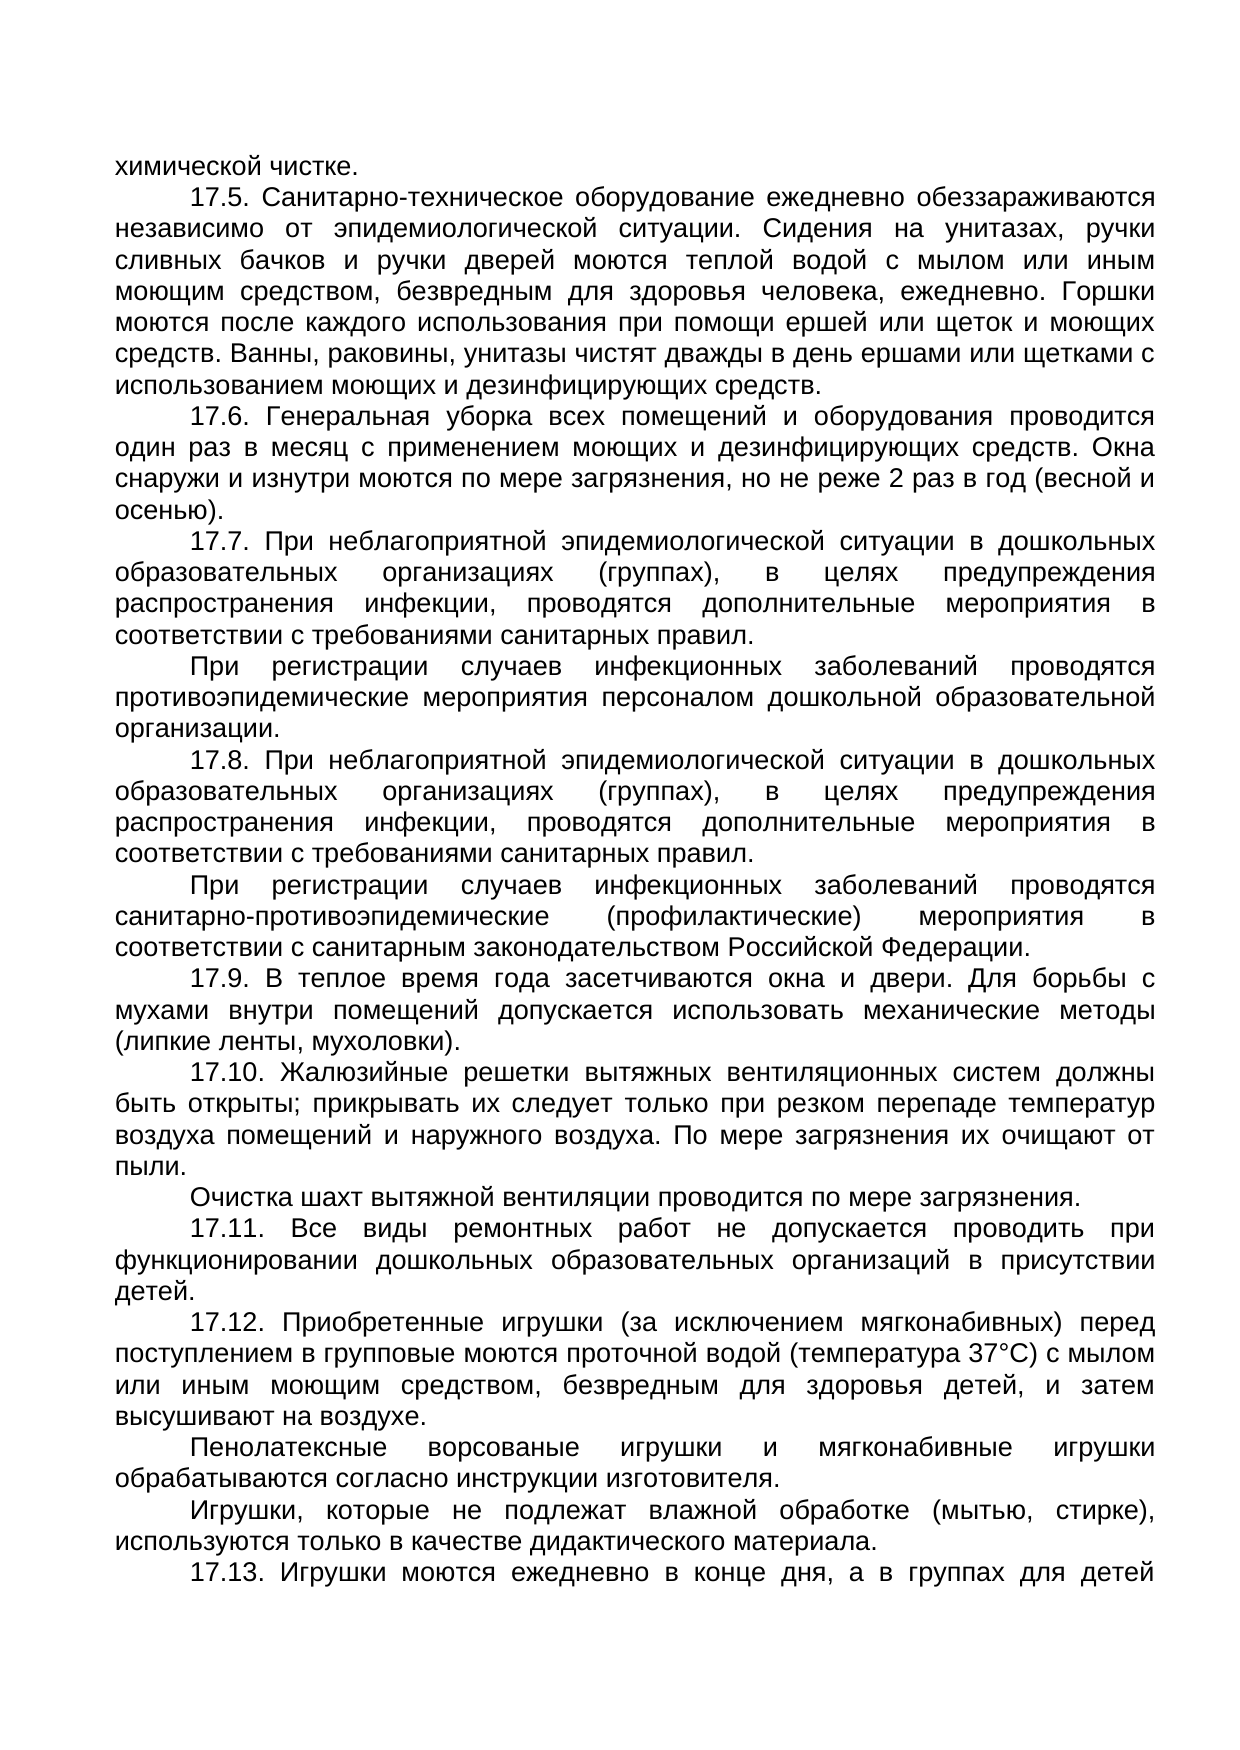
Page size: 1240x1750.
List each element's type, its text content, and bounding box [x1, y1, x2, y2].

text 17.7. При неблагоприятной эпидемиологической ситуации в дошкольных образовательных организациях (группах), в целях предупреждения распространения инфекции, проводятся дополнительные мероприятия в соответствии с требованиями санитарных правил. [114, 525, 1156, 650]
text 17.13. Игрушки моются ежедневно в конце дня, а в группах для детей [114, 1556, 1156, 1587]
text При регистрации случаев инфекционных заболеваний проводятся противоэпидемические мероприятия персоналом дошкольной образовательной организации. [114, 650, 1156, 744]
text 17.5. Санитарно-техническое оборудование ежедневно обеззараживаются независимо от эпидемиологической ситуации. Сидения на унитазах, ручки сливных бачков и ручки дверей моются теплой водой с мылом или иным моющим средством, безвредным для здоровья человека, ежедневно. Горшки моются после каждого использования при помощи ершей или щеток и моющих средств. Ванны, раковины, унитазы чистят дважды в день ершами или щетками с использованием моющих и дезинфицирующих средств. [114, 181, 1156, 400]
text 17.8. При неблагоприятной эпидемиологической ситуации в дошкольных образовательных организациях (группах), в целях предупреждения распространения инфекции, проводятся дополнительные мероприятия в соответствии с требованиями санитарных правил. [114, 744, 1156, 869]
text 17.6. Генеральная уборка всех помещений и оборудования проводится один раз в месяц с применением моющих и дезинфицирующих средств. Окна снаружи и изнутри моются по мере загрязнения, но не реже 2 раз в год (весной и осенью). [114, 400, 1156, 525]
text При регистрации случаев инфекционных заболеваний проводятся санитарно-противоэпидемические (профилактические) мероприятия в соответствии с санитарным законодательством Российской Федерации. [114, 869, 1156, 962]
text химической чистке. [114, 150, 1156, 181]
text 17.9. В теплое время года засетчиваются окна и двери. Для борьбы с мухами внутри помещений допускается использовать механические методы (липкие ленты, мухоловки). [114, 962, 1156, 1056]
text Игрушки, которые не подлежат влажной обработке (мытью, стирке), используются только в качестве дидактического материала. [114, 1494, 1156, 1556]
text 17.10. Жалюзийные решетки вытяжных вентиляционных систем должны быть открыты; прикрывать их следует только при резком перепаде температур воздуха помещений и наружного воздуха. По мере загрязнения их очищают от пыли. [114, 1056, 1156, 1181]
text 17.11. Все виды ремонтных работ не допускается проводить при функционировании дошкольных образовательных организаций в присутствии детей. [114, 1212, 1156, 1306]
text 17.12. Приобретенные игрушки (за исключением мягконабивных) перед поступлением в групповые моются проточной водой (температура 37°С) с мылом или иным моющим средством, безвредным для здоровья детей, и затем высушивают на воздухе. [114, 1306, 1156, 1431]
text Пенолатексные ворсованые игрушки и мягконабивные игрушки обрабатываются согласно инструкции изготовителя. [114, 1431, 1156, 1494]
text Очистка шахт вытяжной вентиляции проводится по мере загрязнения. [114, 1181, 1156, 1212]
